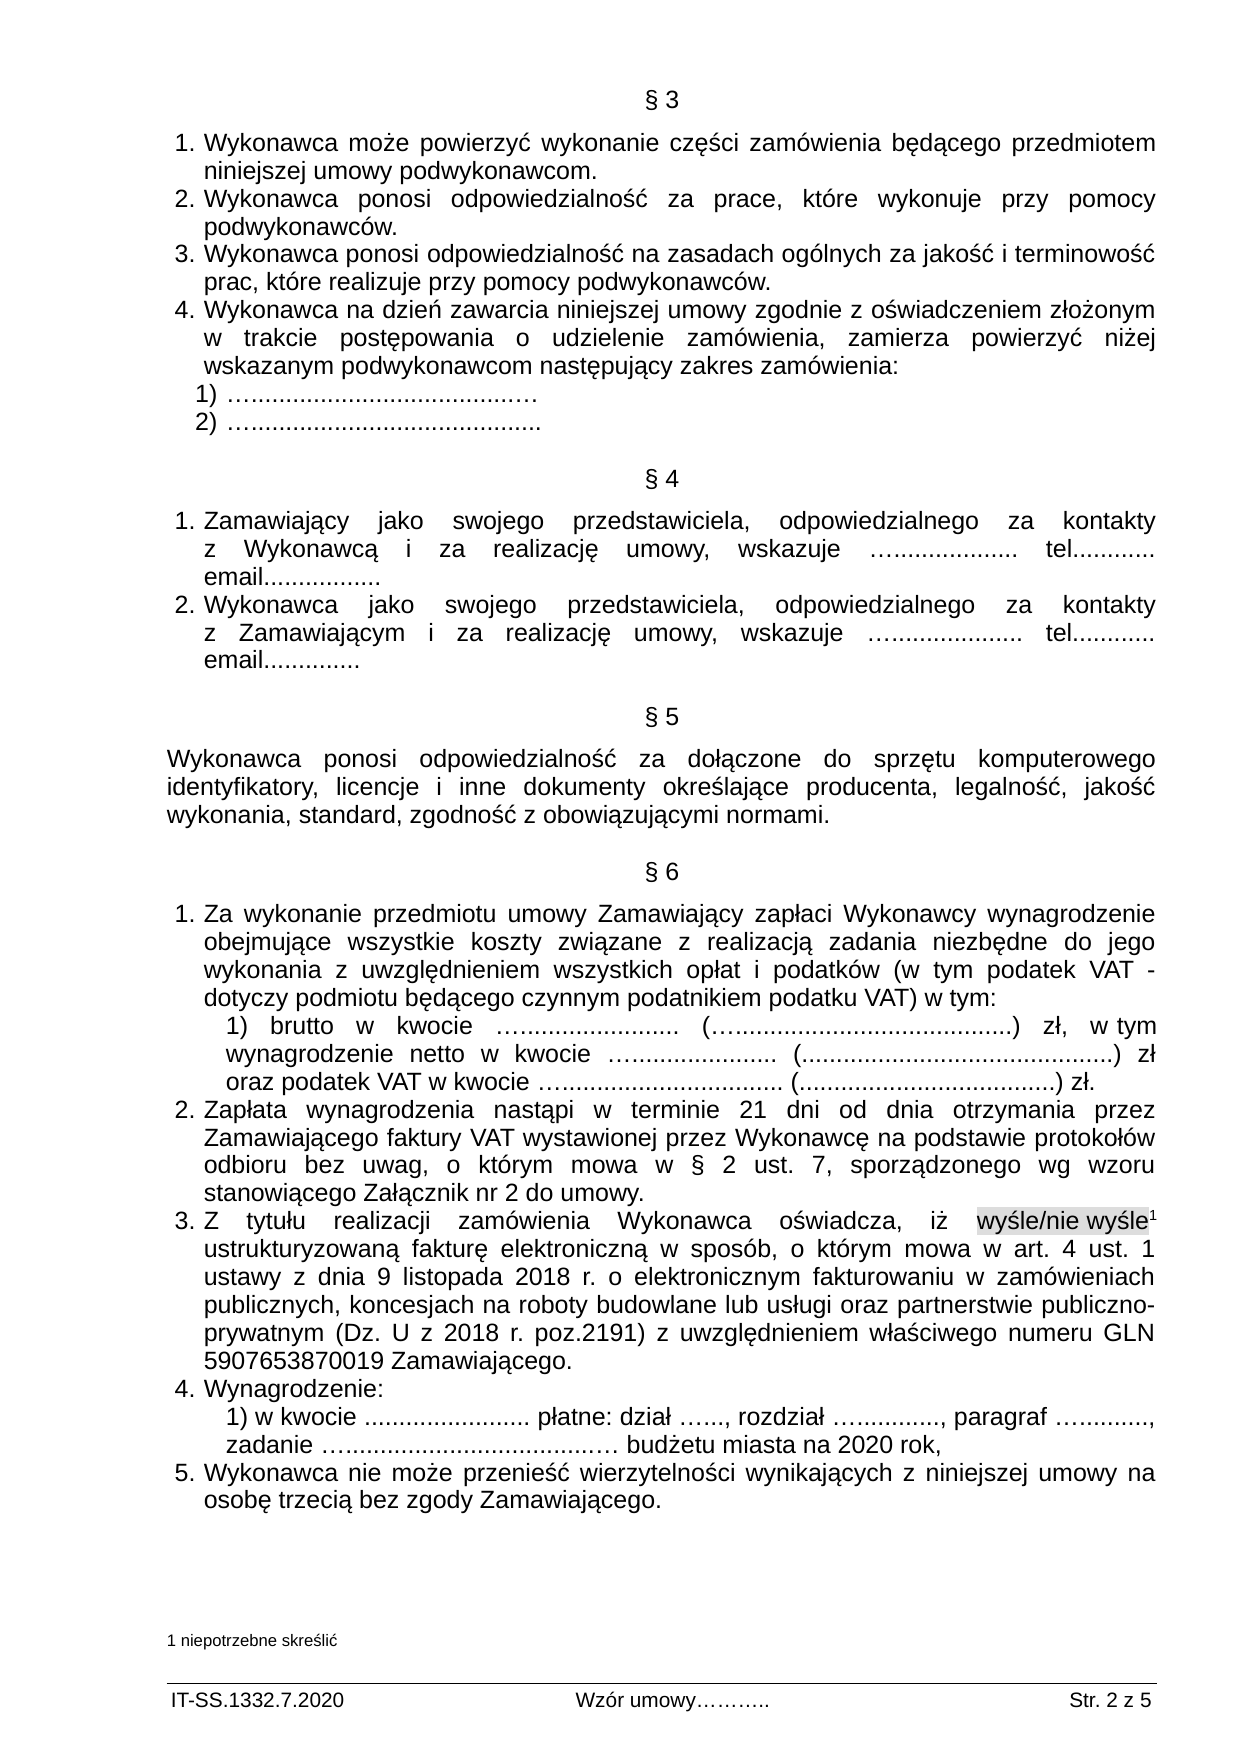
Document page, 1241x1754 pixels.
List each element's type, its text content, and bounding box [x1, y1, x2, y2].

list ….......................................... [167, 408, 1157, 436]
list Wynagrodzenie: [167, 1374, 1157, 1402]
list Wykonawca ponosi odpowiedzialność za prace, które wykonuje przy pomocy podwykonawców. [167, 184, 1157, 240]
list Z tytułu realizacji zamówienia Wykonawca oświadcza, iż wyśle/nie wyśle ustrukturyzowaną fakturę elektroniczną w sposób, o którym mowa w art. 4 ust. 1 ustawy z dnia 9 listopada 2018 r. o elektronicznym fakturowaniu w zamówieniach publicznych, koncesjach na roboty budowlane lub usługi oraz partnerstwie publiczno-prywatnym (Dz. U z 2018 r. poz.2191) z uwzględnieniem właściwego numeru GLN 5907653870019 Zamawiającego. [167, 1207, 1157, 1374]
list Wykonawca może powierzyć wykonanie części zamówienia będącego przedmiotem niniejszej umowy podwykonawcom. [167, 128, 1157, 184]
list Zamawiający jako swojego przedstawiciela, odpowiedzialnego za kontakty z Wykonawcą i za realizację umowy, wskazuje ….................. tel............ email................. [167, 507, 1157, 590]
list niepotrzebne skreślić [167, 1631, 1157, 1649]
list Wykonawca nie może przenieść wierzytelności wynikających z niniejszej umowy na osobę trzecią bez zgody Zamawiającego. [167, 1458, 1157, 1514]
list 1) brutto w kwocie …....................... (…........................................) zł, w tym wynagrodzenie netto w kwocie …..................... (.............................................) zł oraz podatek VAT w kwocie …................................ (.....................................) zł. [167, 1012, 1157, 1095]
list Wykonawca jako swojego przedstawiciela, odpowiedzialnego za kontakty z Zamawiającym i za realizację umowy, wskazuje …................... tel............ email.............. [167, 590, 1157, 674]
list Wykonawca na dzień zawarcia niniejszej umowy zgodnie z oświadczeniem złożonym w trakcie postępowania o udzielenie zamówienia, zamierza powierzyć niżej wskazanym podwykonawcom następujący zakres zamówienia: [167, 296, 1157, 380]
list Wykonawca ponosi odpowiedzialność na zasadach ogólnych za jakość i terminowość prac, które realizuje przy pomocy podwykonawców. [167, 240, 1157, 296]
list Za wykonanie przedmiotu umowy Zamawiający zapłaci Wykonawcy wynagrodzenie obejmujące wszystkie koszty związane z realizacją zadania niezbędne do jego wykonania z uwzględnieniem wszystkich opłat i podatków (w tym podatek VAT - dotyczy podmiotu będącego czynnym podatnikiem podatku VAT) w tym: [167, 900, 1157, 1012]
list …......................................… [167, 380, 1157, 408]
list 1) w kwocie ........................ płatne: dział …..., rozdział …............, paragraf ….........., zadanie …....................................… budżetu miasta na 2020 rok, [167, 1402, 1157, 1458]
text Wykonawca ponosi odpowiedzialność za dołączone do sprzętu komputerowego identyfikatory, licencje i inne dokumenty określające producenta, legalność, jakość wykonania, standard, zgodność z obowiązującymi normami. [167, 745, 1157, 829]
list Zapłata wynagrodzenia nastąpi w terminie 21 dni od dnia otrzymania przez Zamawiającego faktury VAT wystawionej przez Wykonawcę na podstawie protokołów odbioru bez uwag, o którym mowa w § 2 ust. 7, sporządzonego wg wzoru stanowiącego Załącznik nr 2 do umowy. [167, 1095, 1157, 1207]
